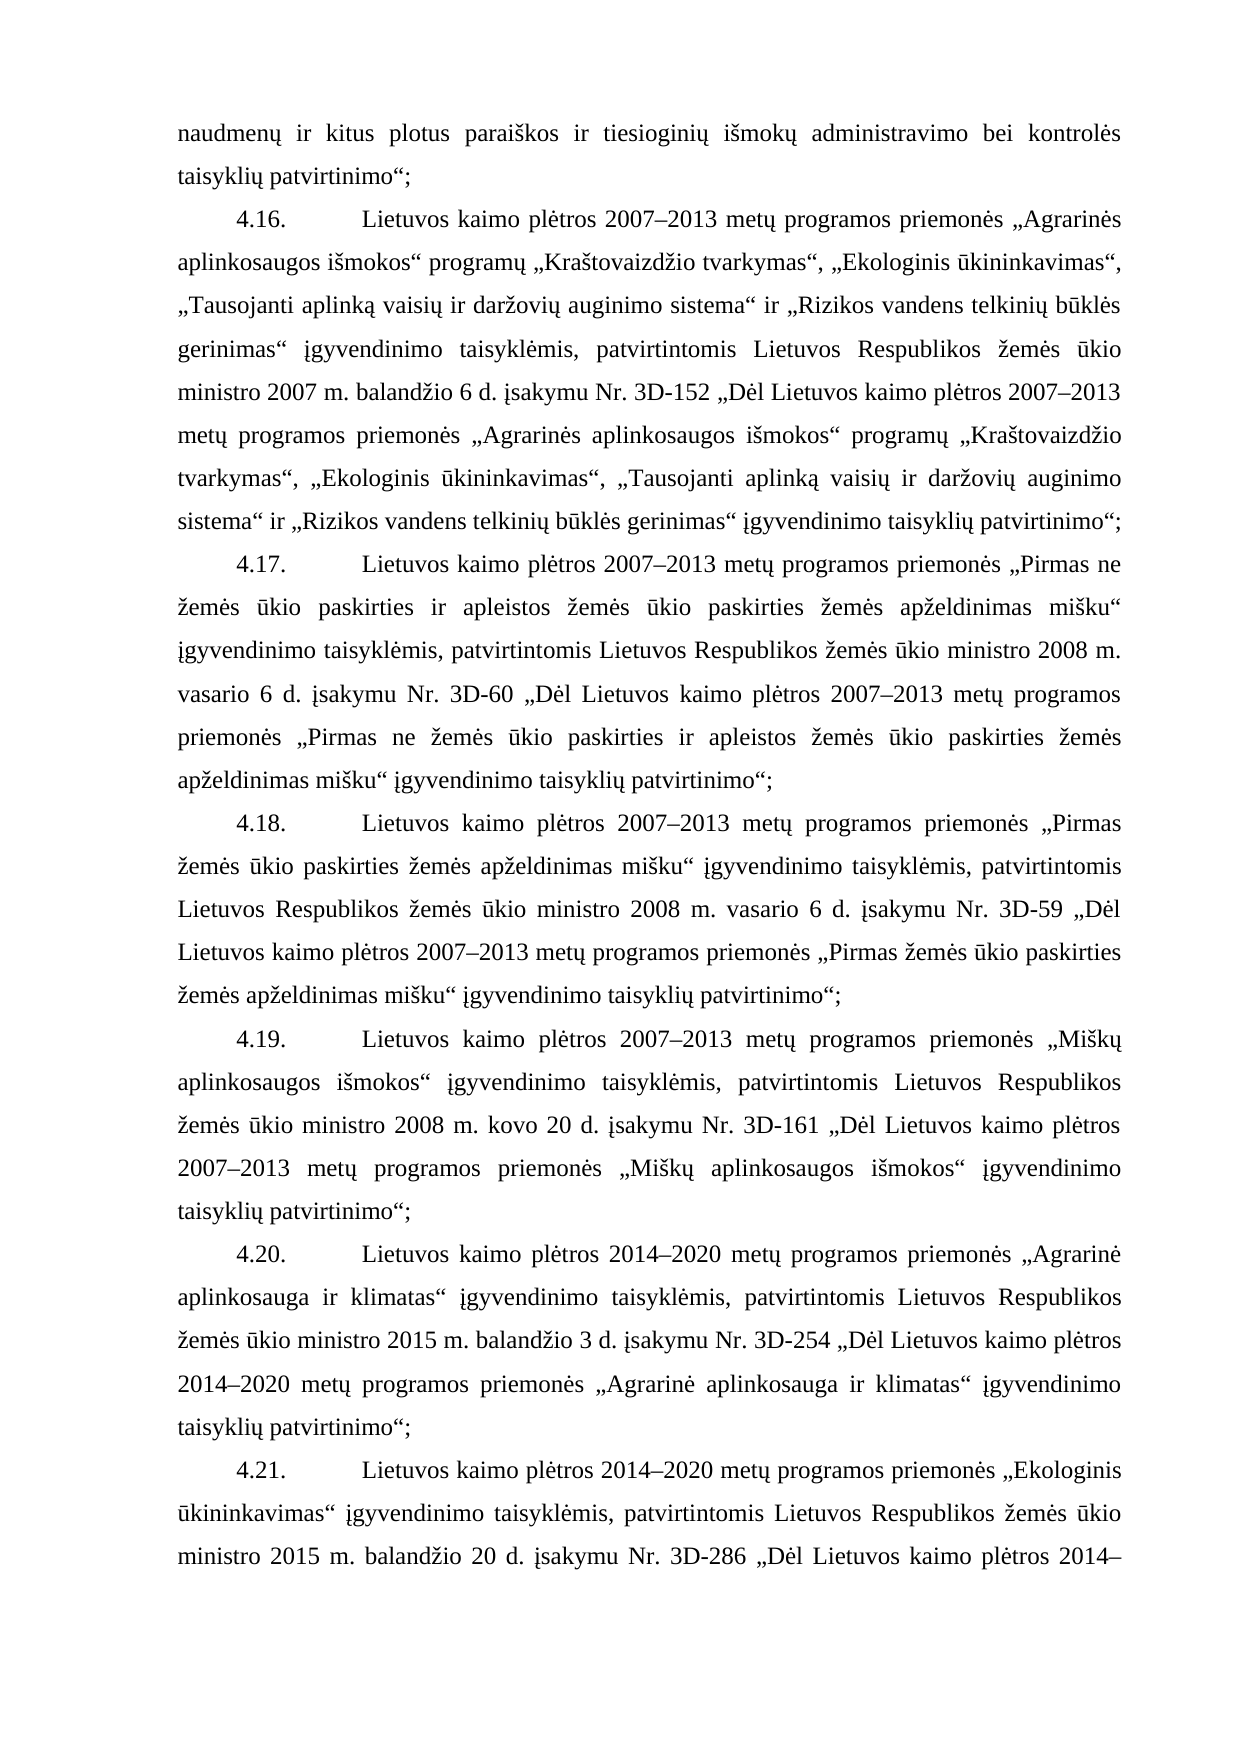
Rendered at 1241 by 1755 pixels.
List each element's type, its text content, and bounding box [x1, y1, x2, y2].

text 4.20. Lietuvos kaimo plėtros 2014–2020 metų programos priemonės „Agrarinė aplinkosauga ir klimatas“ įgyvendinimo taisyklėmis, patvirtintomis Lietuvos Respublikos žemės ūkio ministro 2015 m. balandžio 3 d. įsakymu Nr. 3D-254 „Dėl Lietuvos kaimo plėtros 2014–2020 metų programos priemonės „Agrarinė aplinkosauga ir klimatas“ įgyvendinimo taisyklių patvirtinimo“; [177, 1239, 1122, 1441]
text 4.19. Lietuvos kaimo plėtros 2007–2013 metų programos priemonės „Miškų aplinkosaugos išmokos“ įgyvendinimo taisyklėmis, patvirtintomis Lietuvos Respublikos žemės ūkio ministro 2008 m. kovo 20 d. įsakymu Nr. 3D-161 „Dėl Lietuvos kaimo plėtros 2007–2013 metų programos priemonės „Miškų aplinkosaugos išmokos“ įgyvendinimo taisyklių patvirtinimo“; [177, 1024, 1122, 1225]
text 4.21. Lietuvos kaimo plėtros 2014–2020 metų programos priemonės „Ekologinis ūkininkavimas“ įgyvendinimo taisyklėmis, patvirtintomis Lietuvos Respublikos žemės ūkio ministro 2015 m. balandžio 20 d. įsakymu Nr. 3D-286 „Dėl Lietuvos kaimo plėtros 2014– [177, 1455, 1122, 1570]
text naudmenų ir kitus plotus paraiškos ir tiesioginių išmokų administravimo bei kontrolės taisyklių patvirtinimo“; [177, 118, 1122, 190]
text 4.16. Lietuvos kaimo plėtros 2007–2013 metų programos priemonės „Agrarinės aplinkosaugos išmokos“ programų „Kraštovaizdžio tvarkymas“, „Ekologinis ūkininkavimas“, „Tausojanti aplinką vaisių ir daržovių auginimo sistema“ ir „Rizikos vandens telkinių būklės gerinimas“ įgyvendinimo taisyklėmis, patvirtintomis Lietuvos Respublikos žemės ūkio ministro 2007 m. balandžio 6 d. įsakymu Nr. 3D-152 „Dėl Lietuvos kaimo plėtros 2007–2013 metų programos priemonės „Agrarinės aplinkosaugos išmokos“ programų „Kraštovaizdžio tvarkymas“, „Ekologinis ūkininkavimas“, „Tausojanti aplinką vaisių ir daržovių auginimo sistema“ ir „Rizikos vandens telkinių būklės gerinimas“ įgyvendinimo taisyklių patvirtinimo“; [177, 204, 1122, 535]
text 4.17. Lietuvos kaimo plėtros 2007–2013 metų programos priemonės „Pirmas ne žemės ūkio paskirties ir apleistos žemės ūkio paskirties žemės apželdinimas mišku“ įgyvendinimo taisyklėmis, patvirtintomis Lietuvos Respublikos žemės ūkio ministro 2008 m. vasario 6 d. įsakymu Nr. 3D-60 „Dėl Lietuvos kaimo plėtros 2007–2013 metų programos priemonės „Pirmas ne žemės ūkio paskirties ir apleistos žemės ūkio paskirties žemės apželdinimas mišku“ įgyvendinimo taisyklių patvirtinimo“; [177, 549, 1122, 794]
text 4.18. Lietuvos kaimo plėtros 2007–2013 metų programos priemonės „Pirmas žemės ūkio paskirties žemės apželdinimas mišku“ įgyvendinimo taisyklėmis, patvirtintomis Lietuvos Respublikos žemės ūkio ministro 2008 m. vasario 6 d. įsakymu Nr. 3D-59 „Dėl Lietuvos kaimo plėtros 2007–2013 metų programos priemonės „Pirmas žemės ūkio paskirties žemės apželdinimas mišku“ įgyvendinimo taisyklių patvirtinimo“; [177, 808, 1122, 1009]
